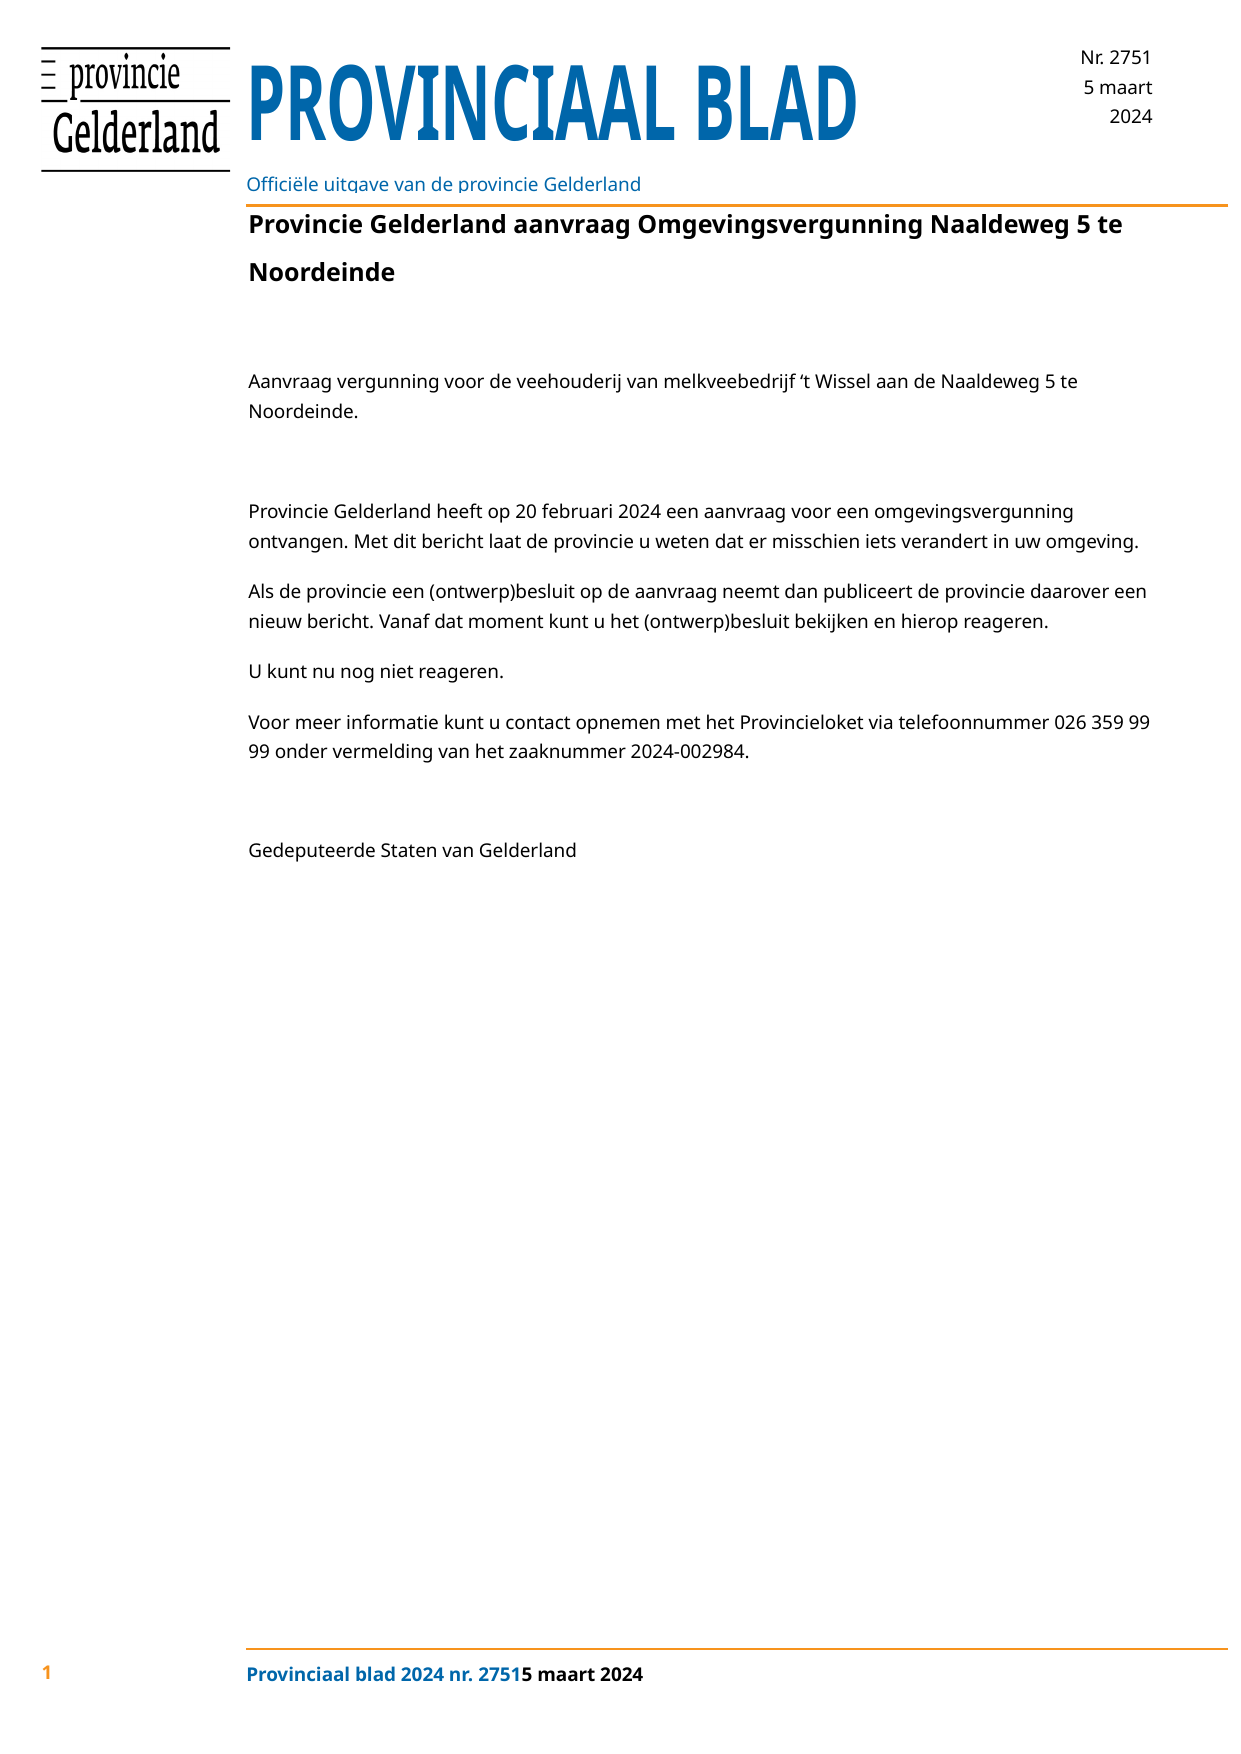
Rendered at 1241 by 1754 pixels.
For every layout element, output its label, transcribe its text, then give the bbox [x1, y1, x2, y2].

text Voor meer informatie kunt u contact opnemen met het Provincieloket via telefoonnummer 026 359 99 99 onder vermelding van het zaaknummer 2024-002984. [248, 709, 1152, 764]
text Provincie Gelderland aanvraag Omgevingsvergunning Naaldeweg 5 te Noordeinde [248, 207, 1152, 288]
text Provincie Gelderland heeft op 20 februari 2024 een aanvraag voor een omgevingsvergunning ontvangen. Met dit bericht laat de provincie u weten dat er misschien iets verandert in uw omgeving. [248, 499, 1152, 554]
text Gedeputeerde Staten van Gelderland [248, 837, 1152, 863]
picture [41, 47, 231, 172]
text Als de provincie een (ontwerp)besluit op de aanvraag neemt dan publiceert de provincie daarover een nieuw bericht. Vanaf dat moment kunt u het (ontwerp)besluit bekijken en hierop reageren. [248, 579, 1152, 634]
text Aanvraag vergunning voor de veehouderij van melkveebedrijf ‘t Wissel aan de Naaldeweg 5 te Noordeinde. [248, 368, 1152, 424]
text U kunt nu nog niet reageren. [248, 659, 1152, 684]
